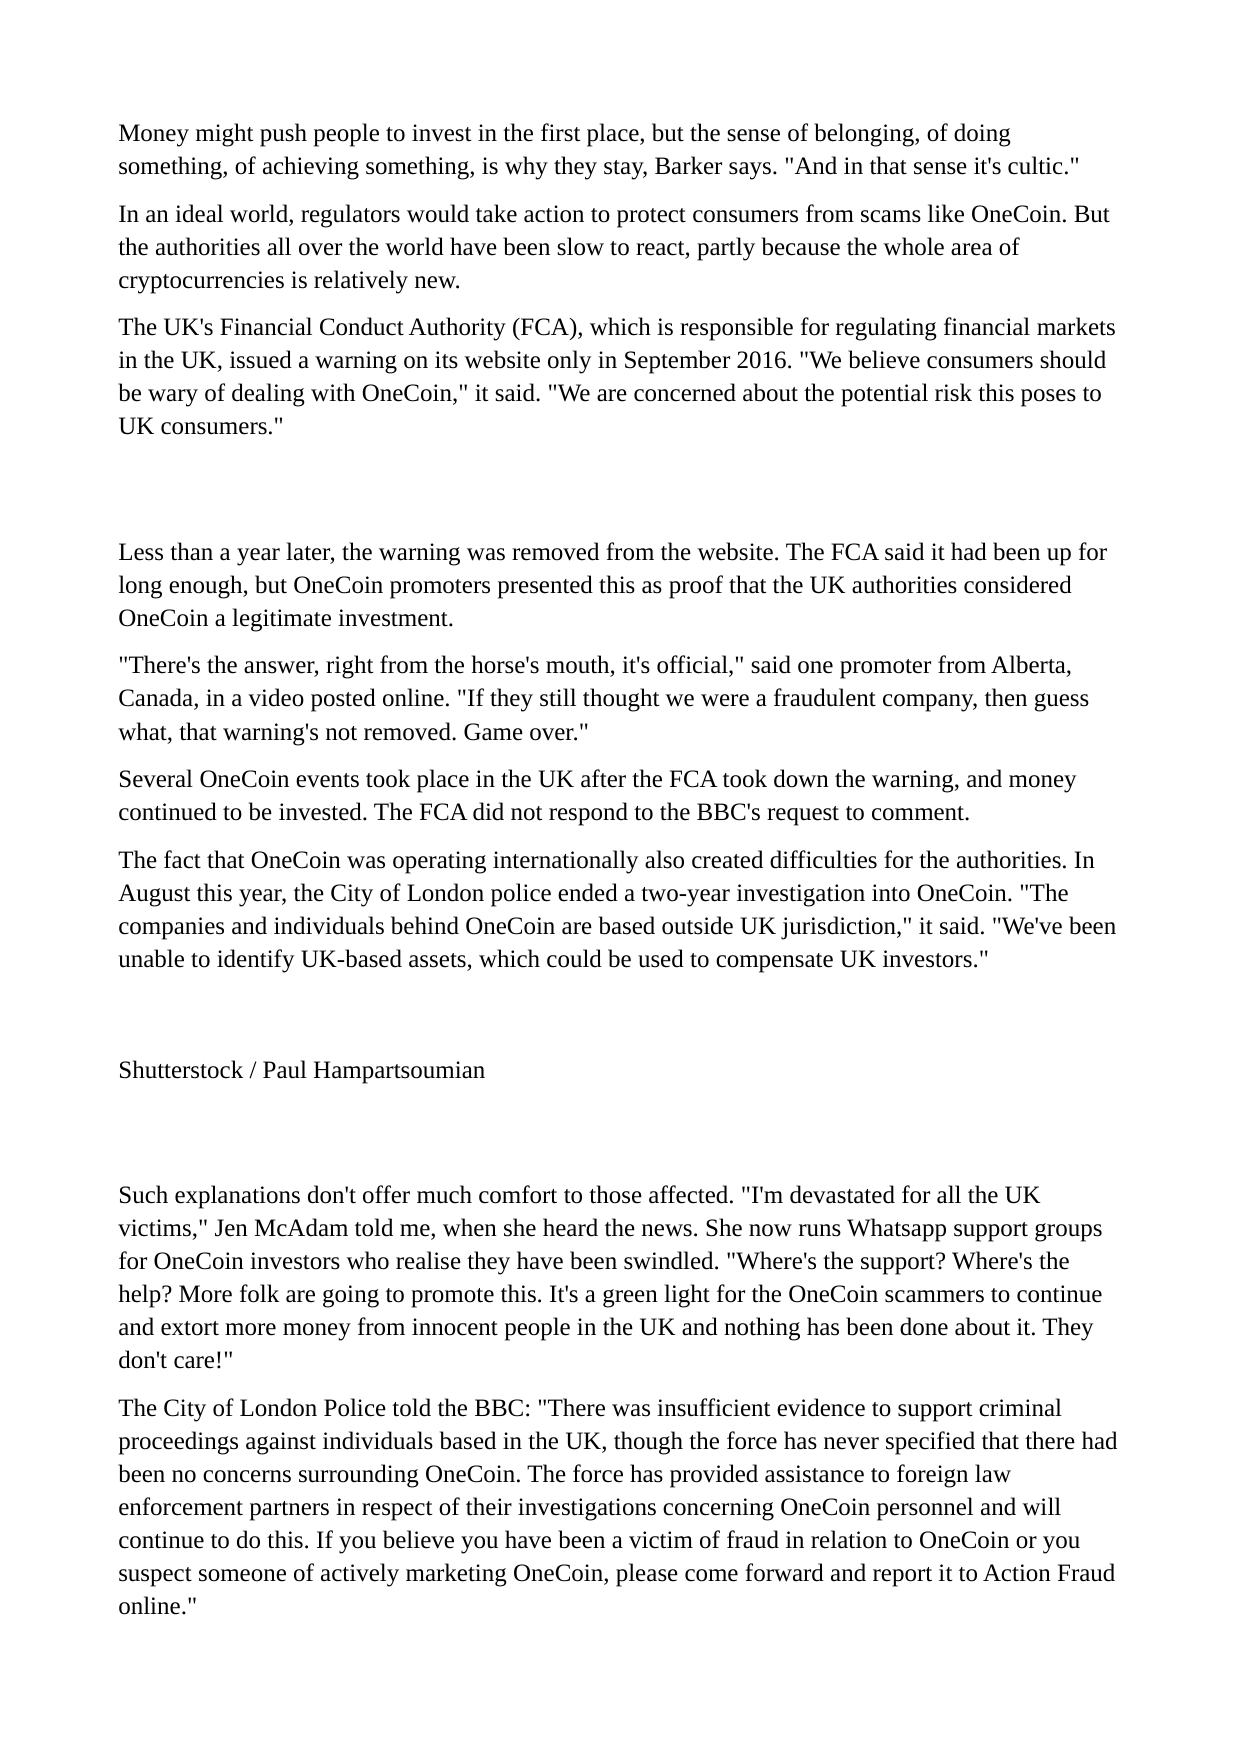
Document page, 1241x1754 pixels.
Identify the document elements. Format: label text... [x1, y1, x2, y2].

text Such explanations don't offer much comfort to those affected. "I'm devastated for all the UK victims," Jen McAdam told me, when she heard the news. She now runs Whatsapp support groups for OneCoin investors who realise they have been swindled. "Where's the support? Where's the help? More folk are going to promote this. It's a green light for the OneCoin scammers to continue and extort more money from innocent people in the UK and nothing has been done about it. They don't care!" [118, 1180, 1122, 1374]
text The fact that OneCoin was operating internationally also created difficulties for the authorities. In August this year, the City of London police ended a two-year investigation into OneCoin. "The companies and individuals behind OneCoin are based outside UK jurisdiction," it said. "We've been unable to identify UK-based assets, which could be used to compensate UK investors." [118, 845, 1122, 973]
text Money might push people to invest in the first place, but the sense of belonging, of doing something, of achieving something, is why they stay, Barker says. "And in that sense it's cultic." [118, 118, 1122, 180]
text The City of London Police told the BBC: "There was insufficient evidence to support criminal proceedings against individuals based in the UK, though the force has never specified that there had been no concerns surrounding OneCoin. The force has provided assistance to foreign law enforcement partners in respect of their investigations concerning OneCoin personnel and will continue to do this. If you believe you have been a victim of fraud in relation to OneCoin or you suspect someone of actively marketing OneCoin, please come forward and report it to Action Fraud online." [118, 1393, 1122, 1620]
text Shutterstock / Paul Hampartsoumian [118, 991, 1122, 1083]
text The UK's Financial Conduct Authority (FCA), which is responsible for regulating financial markets in the UK, issued a warning on its website only in September 2016. "We believe consumers should be wary of dealing with OneCoin," it said. "We are concerned about the potential risk this poses to UK consumers." [118, 312, 1122, 440]
text "There's the answer, right from the horse's mouth, it's official," said one promoter from Alberta, Canada, in a video posted online. "If they still thought we were a fraudulent company, then guess what, that warning's not removed. Game over." [118, 651, 1122, 745]
text Less than a year later, the warning was removed from the website. The FCA said it had been up for long enough, but OneCoin promoters presented this as proof that the UK authorities considered OneCoin a legitimate investment. [118, 537, 1122, 632]
text Several OneCoin events took place in the UK after the FCA took down the warning, and money continued to be invested. The FCA did not respond to the BBC's request to comment. [118, 764, 1122, 826]
text In an ideal world, regulators would take action to protect consumers from scams like OneCoin. But the authorities all over the world have been slow to react, partly because the whole area of cryptocurrencies is relatively new. [118, 199, 1122, 293]
